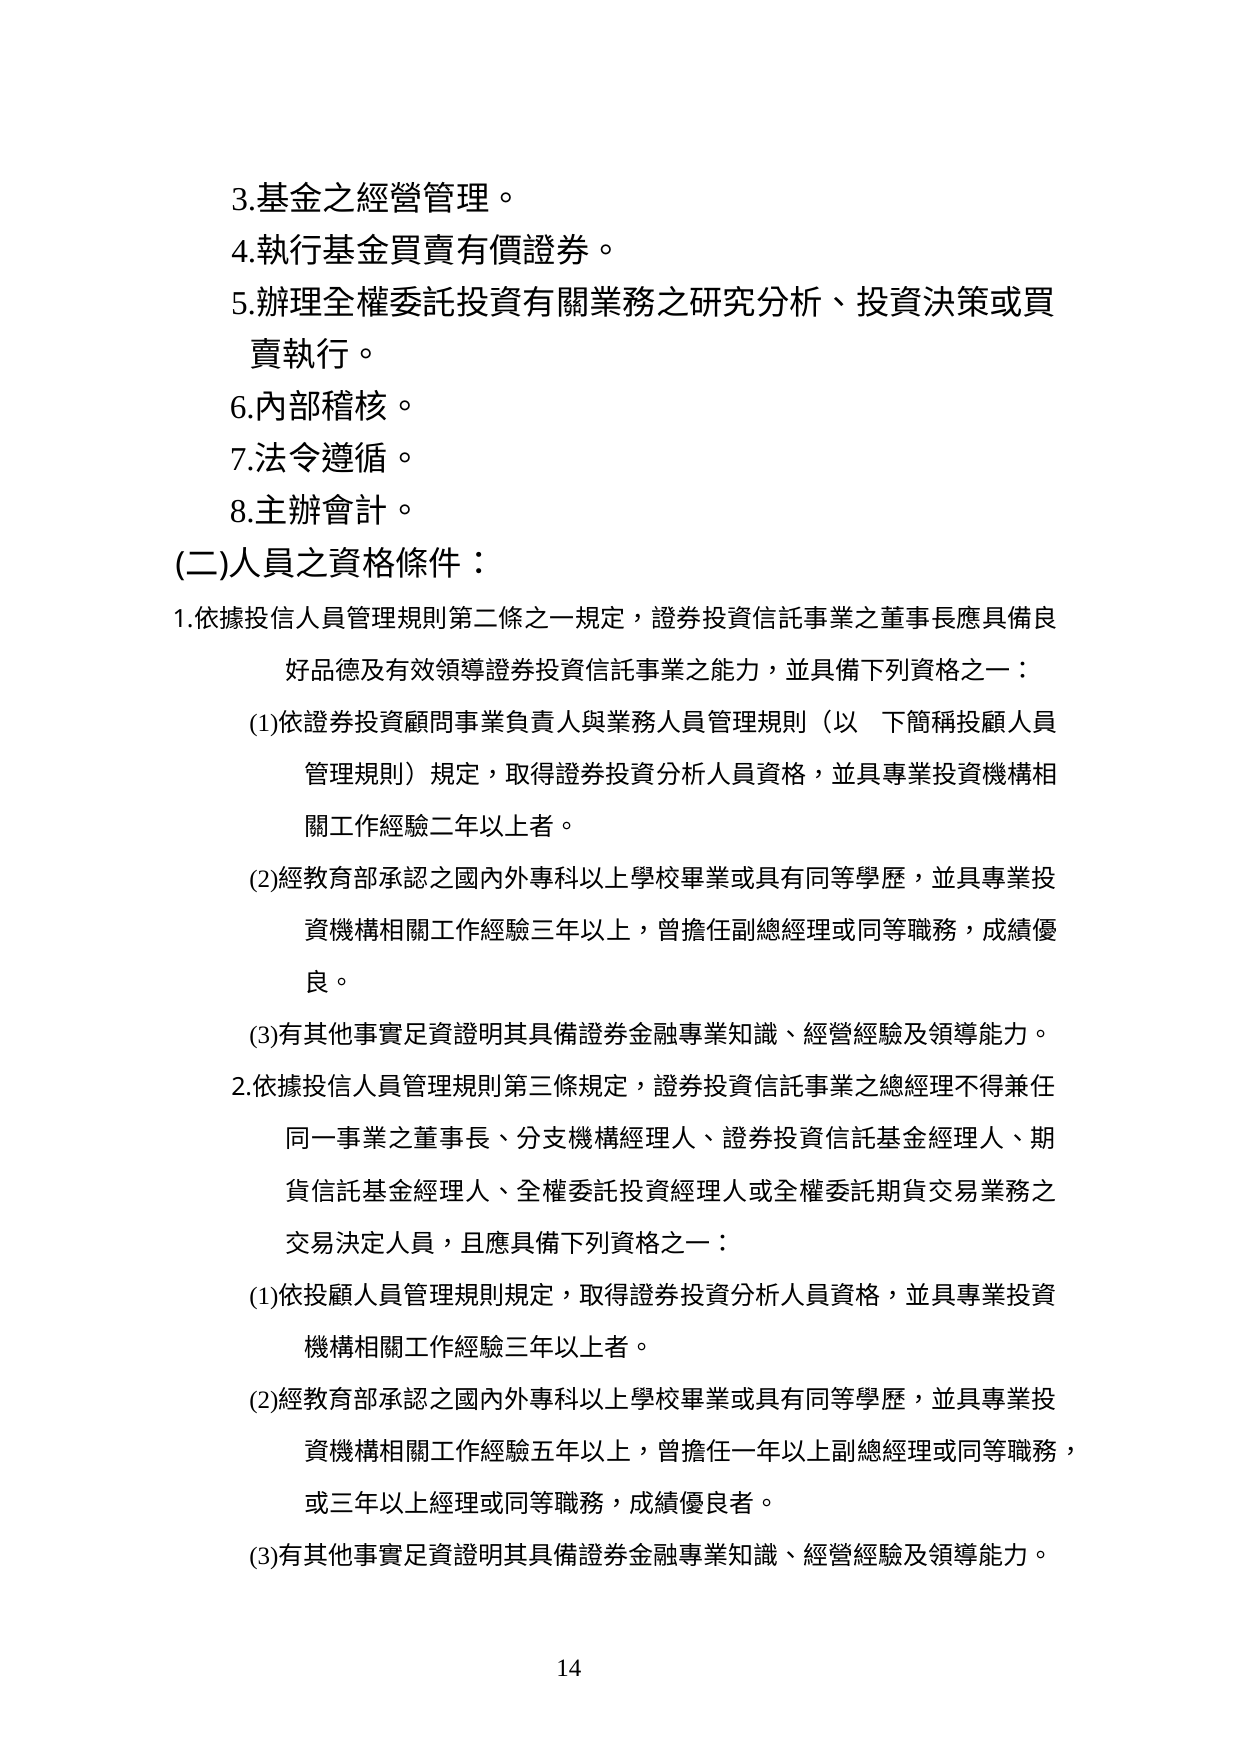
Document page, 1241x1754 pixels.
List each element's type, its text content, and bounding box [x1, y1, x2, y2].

text (二)人員之資格條件： [175, 533, 1058, 585]
text 8.主辦會計。 [138, 481, 1058, 533]
text 6.內部稽核。 [138, 377, 1058, 429]
text 4.執行基金買賣有價證券。 [138, 221, 1058, 273]
text (2)經教育部承認之國內外專科以上學校畢業或具有同等學歷，並具專業投資機構相關工作經驗三年以上，曾擔任副總經理或同等職務，成績優良。 [249, 846, 1058, 1002]
text (1)依投顧人員管理規則規定，取得證券投資分析人員資格，並具專業投資機構相關工作經驗三年以上者。 [249, 1262, 1058, 1367]
text 5.辦理全權委託投資有關業務之研究分析、投資決策或買賣執行。 [231, 273, 1058, 377]
text (2)經教育部承認之國內外專科以上學校畢業或具有同等學歷，並具專業投資機構相關工作經驗五年以上，曾擔任一年以上副總經理或同等職務，或三年以上經理或同等職務，成績優良者。 [249, 1367, 1058, 1523]
text (3)有其他事實足資證明其具備證券金融專業知識、經營經驗及領導能力。 [249, 1002, 1058, 1054]
text (3)有其他事實足資證明其具備證券金融專業知識、經營經驗及領導能力。 [249, 1523, 1058, 1575]
text 7.法令遵循。 [138, 429, 1058, 481]
text 2.依據投信人員管理規則第三條規定，證券投資信託事業之總經理不得兼任同一事業之董事長、分支機構經理人、證券投資信託基金經理人、期貨信託基金經理人、全權委託投資經理人或全權委託期貨交易業務之交易決定人員，且應具備下列資格之一： [231, 1054, 1058, 1262]
text (1)依證券投資顧問事業負責人與業務人員管理規則（以 下簡稱投顧人員管理規則）規定，取得證券投資分析人員資格，並具專業投資機構相關工作經驗二年以上者。 [249, 689, 1058, 846]
text 3.基金之經營管理。 [138, 169, 1058, 221]
text 1.依據投信人員管理規則第二條之一規定，證券投資信託事業之董事長應具備良好品德及有效領導證券投資信託事業之能力，並具備下列資格之一： [138, 585, 1058, 689]
